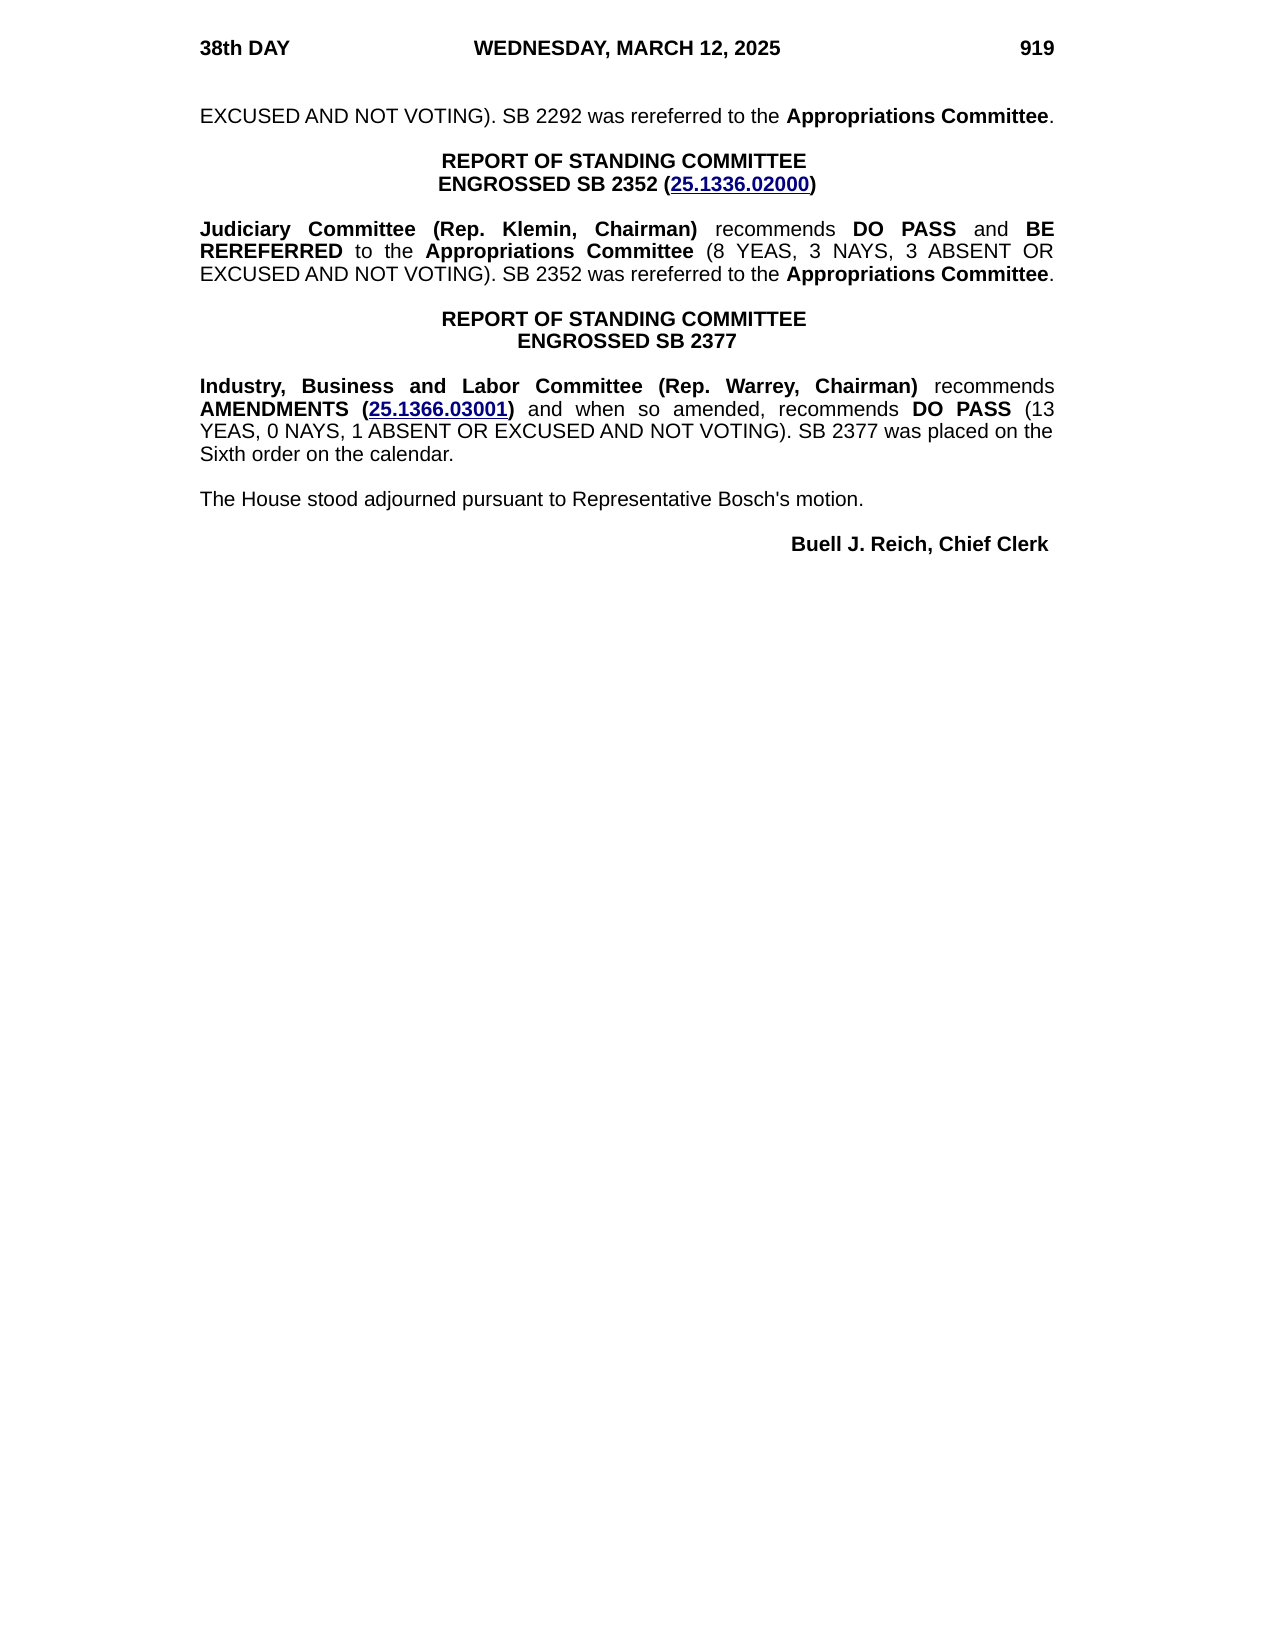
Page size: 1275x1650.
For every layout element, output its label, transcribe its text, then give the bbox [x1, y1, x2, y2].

subtitle Page 919 [9, 9, 109, 33]
text Buell J. Reich, Chief Clerk [199, 533, 1054, 556]
text Industry, Business and Labor Committee (Rep. Warrey, Chairman) recommends AMENDMENTS (25.1366.03001) and when so amended, recommends DO PASS (13 YEAS, 0 NAYS, 1 ABSENT OR EXCUSED AND NOT VOTING). SB 2377 was placed on the Sixth order on the calendar. [199, 376, 1054, 466]
text Judiciary Committee (Rep. Klemin, Chairman) recommends DO PASS and BE REREFERRED to the Appropriations Committee (8 YEAS, 3 NAYS, 3 ABSENT OR EXCUSED AND NOT VOTING). SB 2352 was rereferred to the Appropriations Committee. [199, 218, 1054, 286]
text [0, 0, 118, 42]
text EXCUSED AND NOT VOTING). SB 2292 was rereferred to the Appropriations Committee. [199, 106, 1054, 128]
text REPORT OF STANDING COMMITTEE ENGROSSED SB 2352 (25.1336.02000) [199, 151, 1054, 196]
text The House stood adjourned pursuant to Representative Bosch's motion. [199, 488, 1054, 511]
text REPORT OF STANDING COMMITTEE ENGROSSED SB 2377 [199, 308, 1054, 353]
